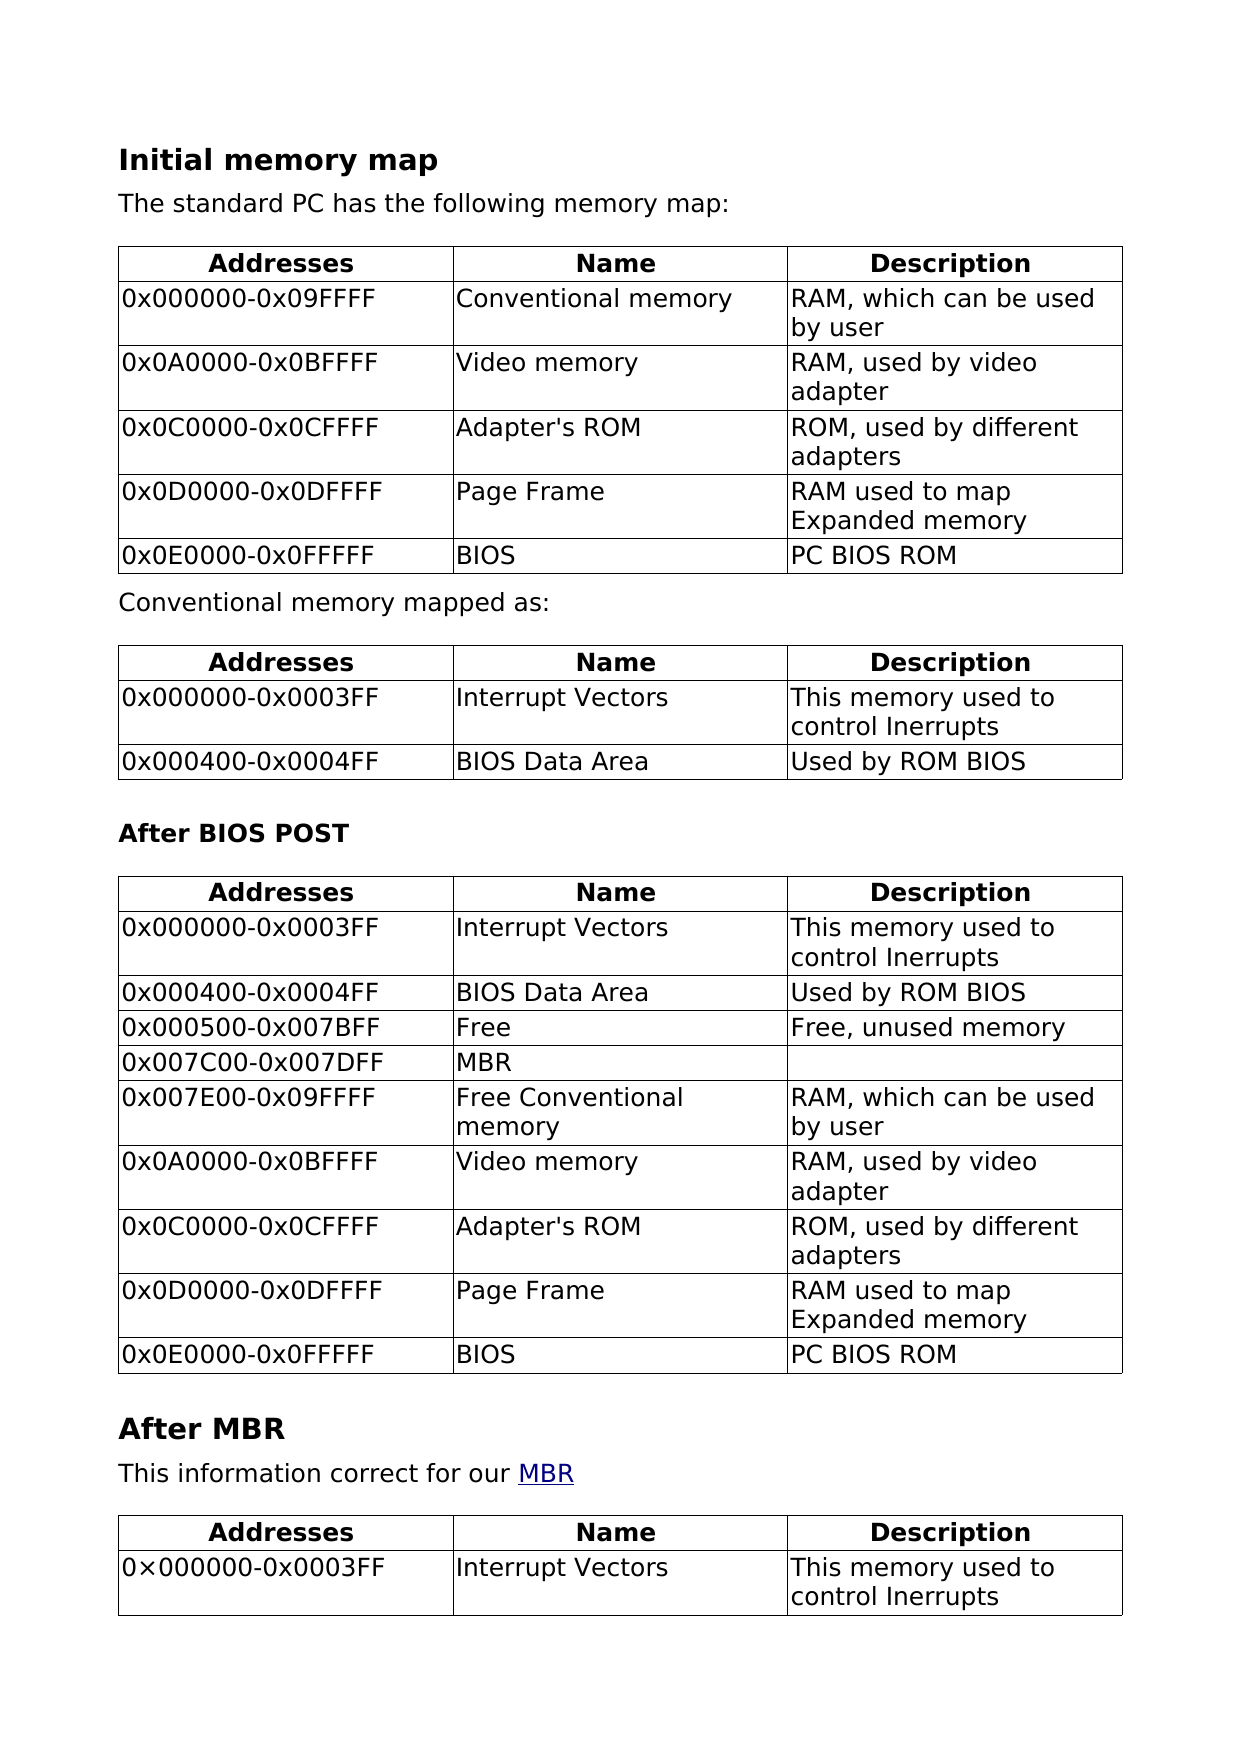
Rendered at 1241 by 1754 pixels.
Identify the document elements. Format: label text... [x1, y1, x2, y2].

text The standard PC has the following memory map: [118, 189, 1122, 219]
table_cell Page Frame [454, 475, 787, 538]
table_cell BIOS Data Area [454, 745, 787, 779]
table_cell PC BIOS ROM [788, 1338, 1122, 1372]
table_cell 0x0C0000-0x0CFFFF [119, 1210, 453, 1273]
table_cell RAM used to map Expanded memory [788, 1274, 1122, 1337]
table_header Name [454, 1516, 787, 1550]
table_cell ROM, used by different adapters [788, 1210, 1122, 1273]
table_cell 0x000400-0x0004FF [119, 976, 453, 1010]
table_cell Used by ROM BIOS [788, 745, 1122, 779]
table_cell 0x0A0000-0x0BFFFF [119, 346, 453, 410]
table_cell Interrupt Vectors [454, 681, 787, 744]
table_cell 0x0C0000-0x0CFFFF [119, 411, 453, 474]
table_cell Video memory [454, 346, 787, 410]
table_cell [788, 1046, 1122, 1080]
table_cell BIOS [454, 539, 787, 573]
table_cell 0x000000-0x0003FF [119, 912, 453, 975]
text This information correct for our MBR [118, 1459, 1122, 1488]
table_cell RAM, which can be used by user [788, 282, 1122, 345]
table_cell RAM, used by video adapter [788, 1146, 1122, 1209]
table_cell This memory used to control Inerrupts [788, 1551, 1122, 1614]
table_header Name [454, 247, 787, 281]
table_cell PC BIOS ROM [788, 539, 1122, 573]
table_cell 0x000500-0x007BFF [119, 1011, 453, 1045]
table_cell 0x000000-0x0003FF [119, 681, 453, 744]
table_cell 0x0D0000-0x0DFFFF [119, 1274, 453, 1337]
table_cell RAM used to map Expanded memory [788, 475, 1122, 538]
table_header Addresses [119, 646, 453, 680]
table_cell Page Frame [454, 1274, 787, 1337]
table_header Addresses [119, 877, 453, 911]
table_cell 0x000000-0x09FFFF [119, 282, 453, 345]
table_cell RAM, which can be used by user [788, 1081, 1122, 1144]
table_cell Free [454, 1011, 787, 1045]
table_header Name [454, 646, 787, 680]
table_cell MBR [454, 1046, 787, 1080]
table_cell BIOS Data Area [454, 976, 787, 1010]
table_cell Adapter's ROM [454, 1210, 787, 1273]
table_cell ROM, used by different adapters [788, 411, 1122, 474]
table_header Description [788, 877, 1122, 911]
table_header Name [454, 877, 787, 911]
table_cell 0x000400-0x0004FF [119, 745, 453, 779]
subtitle After BIOS POST [118, 819, 1122, 848]
table_cell 0×000000-0x0003FF [119, 1551, 453, 1614]
table_cell Interrupt Vectors [454, 912, 787, 975]
table_header Description [788, 646, 1122, 680]
subtitle Initial memory map [118, 143, 1122, 177]
table_cell 0x0A0000-0x0BFFFF [119, 1146, 453, 1209]
table_cell BIOS [454, 1338, 787, 1372]
table_cell Used by ROM BIOS [788, 976, 1122, 1010]
table_header Description [788, 247, 1122, 281]
table_cell 0x0E0000-0x0FFFFF [119, 539, 453, 573]
table_cell Video memory [454, 1146, 787, 1209]
table_cell This memory used to control Inerrupts [788, 681, 1122, 744]
table_cell Interrupt Vectors [454, 1551, 787, 1614]
table_header Description [788, 1516, 1122, 1550]
text Conventional memory mapped as: [118, 588, 1122, 617]
table_cell 0x007E00-0x09FFFF [119, 1081, 453, 1144]
table_cell This memory used to control Inerrupts [788, 912, 1122, 975]
table_cell Free, unused memory [788, 1011, 1122, 1045]
table_header Addresses [119, 247, 453, 281]
table_cell RAM, used by video adapter [788, 346, 1122, 410]
table_header Addresses [119, 1516, 453, 1550]
table_cell Adapter's ROM [454, 411, 787, 474]
table_cell 0x007C00-0x007DFF [119, 1046, 453, 1080]
table_cell Conventional memory [454, 282, 787, 345]
table_cell 0x0E0000-0x0FFFFF [119, 1338, 453, 1372]
subtitle After MBR [118, 1412, 1122, 1446]
table_cell 0x0D0000-0x0DFFFF [119, 475, 453, 538]
table_cell Free Conventional memory [454, 1081, 787, 1144]
